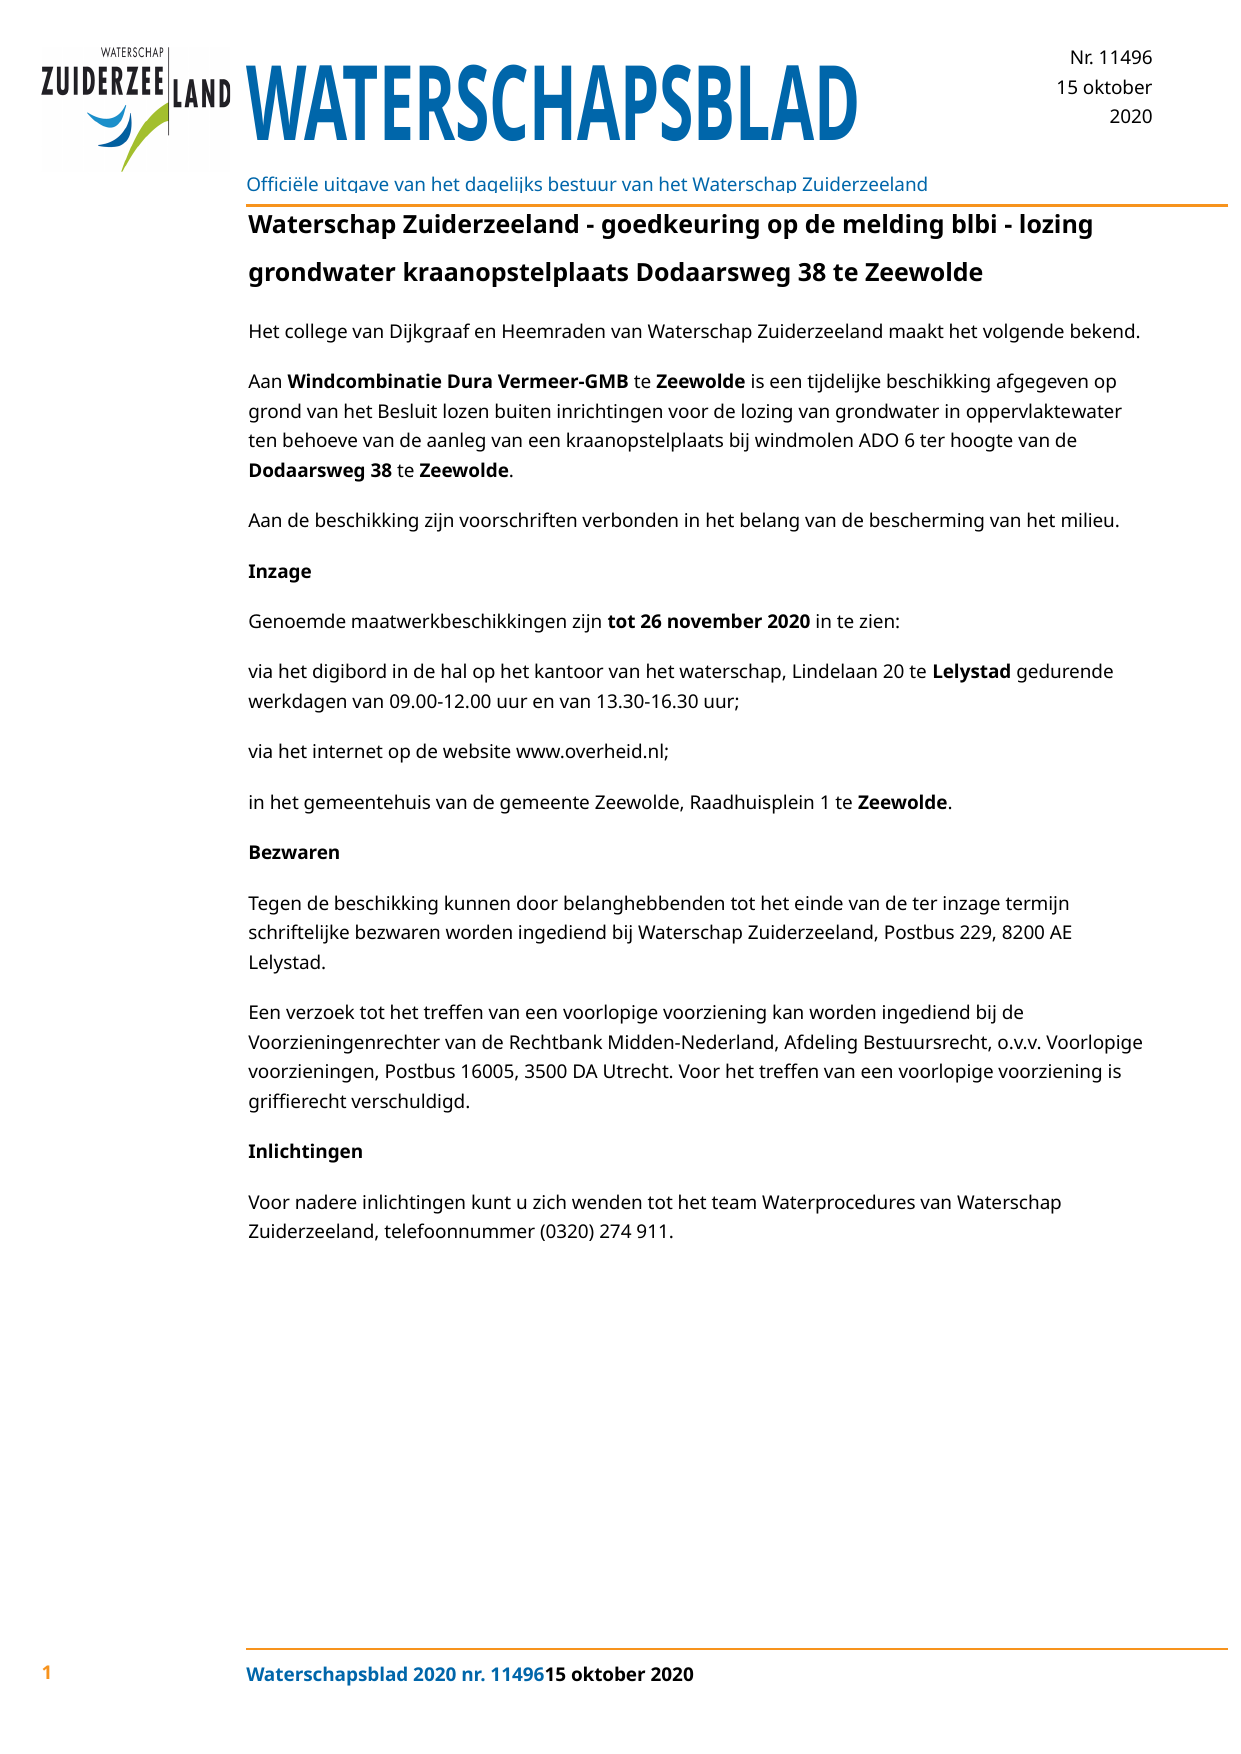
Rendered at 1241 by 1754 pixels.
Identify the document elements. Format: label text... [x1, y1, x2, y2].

text Inlichtingen [248, 1139, 1152, 1164]
text Voor nadere inlichtingen kunt u zich wenden tot het team Waterprocedures van Waterschap Zuiderzeeland, telefoonnummer (0320) 274 911. [248, 1189, 1152, 1244]
text Het college van Dijkgraaf en Heemraden van Waterschap Zuiderzeeland maakt het volgende bekend. [248, 318, 1152, 344]
text Aan Windcombinatie Dura Vermeer-GMB te Zeewolde is een tijdelijke beschikking afgegeven op grond van het Besluit lozen buiten inrichtingen voor de lozing van grondwater in oppervlakte­water ten behoeve van de aanleg van een kraanopstelplaats bij windmolen ADO 6 ter hoogte van de Dodaarsweg 38 te Zeewolde. [248, 368, 1152, 483]
text Aan de beschikking zijn voorschriften verbonden in het belang van de bescherming van het milieu. [248, 507, 1152, 533]
picture [41, 47, 231, 172]
text via het digibord in de hal op het kantoor van het waterschap, Lindelaan 20 te Lelystad gedurende werkdagen van 09.00-12.00 uur en van 13.30-16.30 uur; [248, 659, 1152, 714]
text Tegen de beschikking kunnen door belanghebbenden tot het einde van de ter inzage termijn schriftelijke bezwaren worden ingediend bij Waterschap Zuiderzeeland, Postbus 229, 8200 AE Lelystad. [248, 890, 1152, 975]
text Waterschap Zuiderzeeland - goedkeuring op de melding blbi - lozing grondwater kraanopstelplaats Dodaarsweg 38 te Zeewolde [248, 207, 1152, 288]
text Inzage [248, 558, 1152, 584]
text Genoemde maatwerkbeschikkingen zijn tot 26 november 2020 in te zien: [248, 608, 1152, 634]
text in het gemeentehuis van de gemeente Zeewolde, Raadhuisplein 1 te Zeewolde. [248, 789, 1152, 815]
text Bezwaren [248, 839, 1152, 865]
text via het internet op de website www.overheid.nl; [248, 739, 1152, 764]
text Een verzoek tot het treffen van een voorlopige voorziening kan worden ingediend bij de Voorzieningenrechter van de Rechtbank Midden-Nederland, Afdeling Bestuursrecht, o.v.v. Voorlopige voorzieningen, Postbus 16005, 3500 DA Utrecht. Voor het treffen van een voorlopige voorziening is griffierecht verschuldigd. [248, 999, 1152, 1114]
